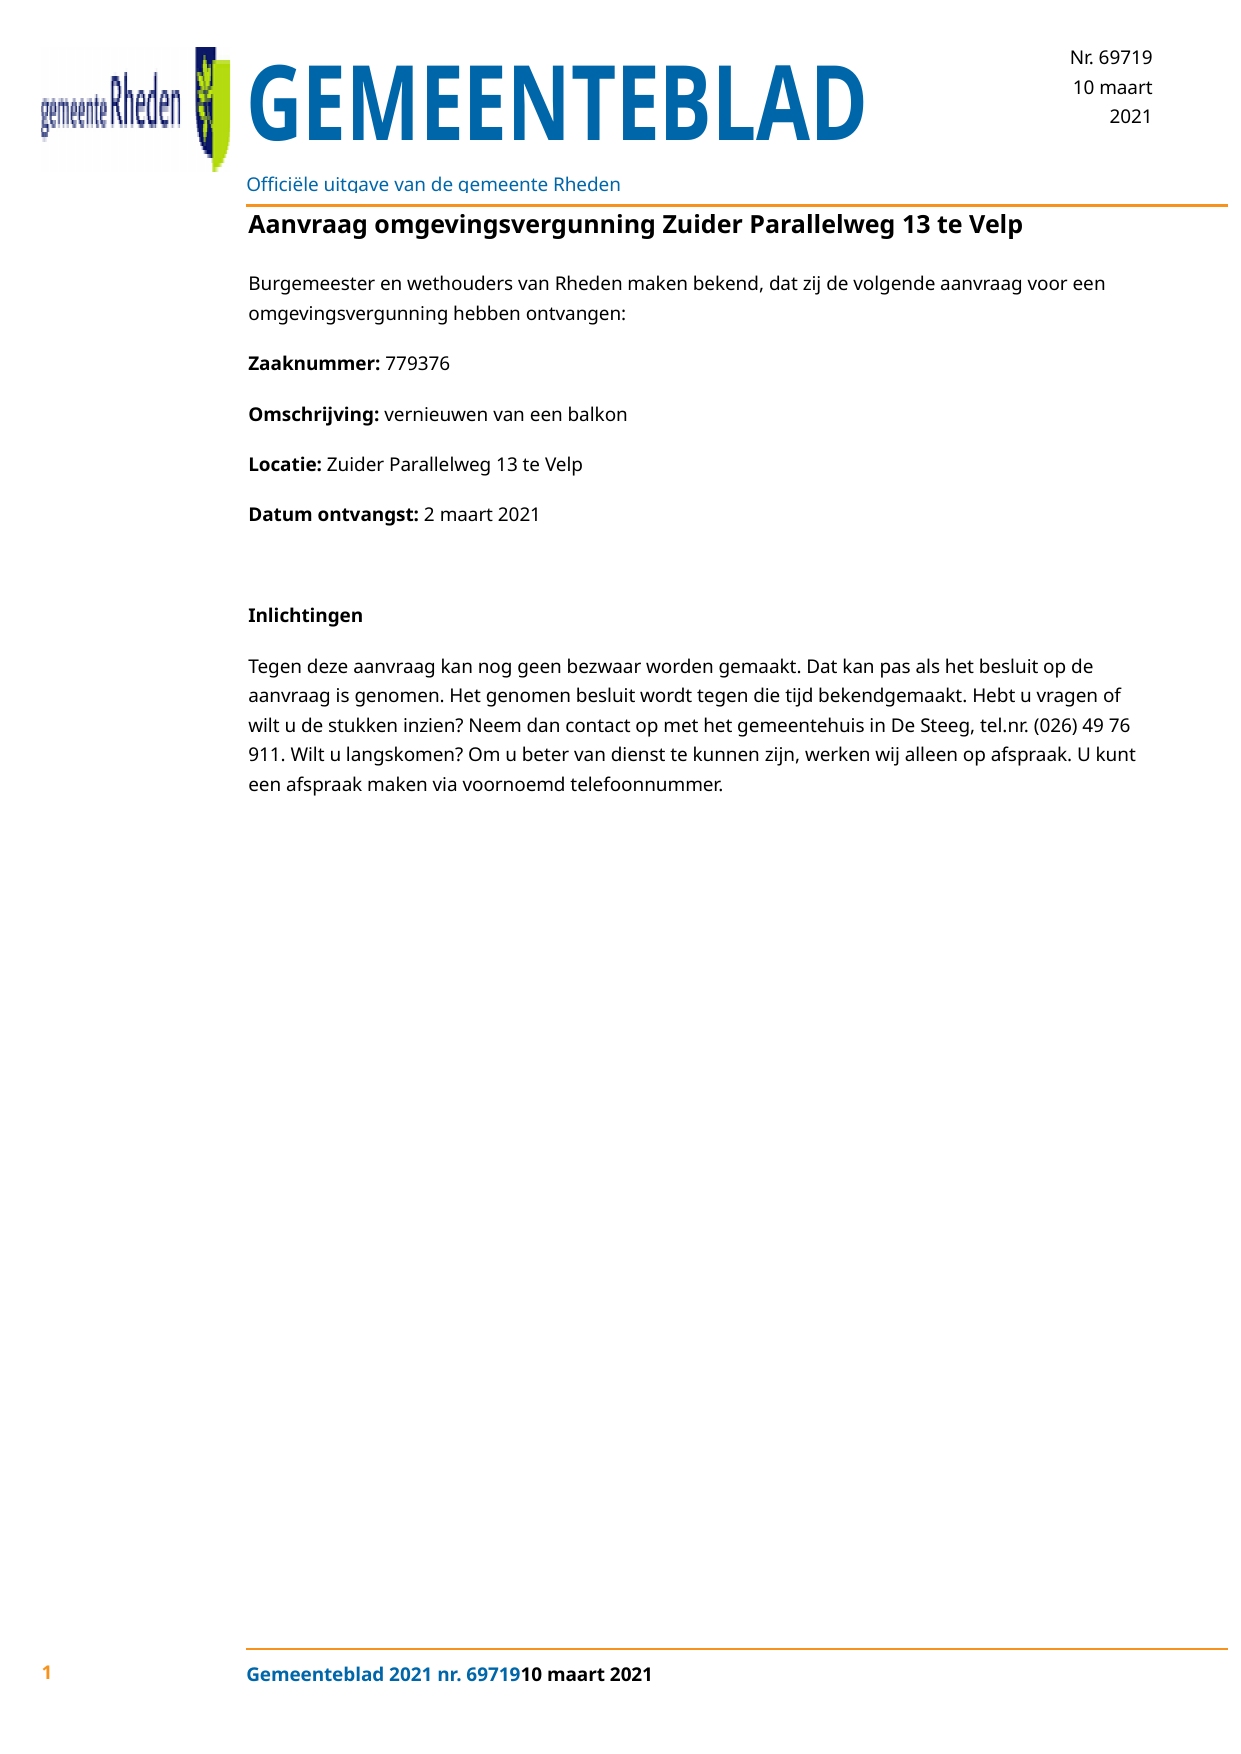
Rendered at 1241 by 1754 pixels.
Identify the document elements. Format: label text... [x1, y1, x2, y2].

text Datum ontvangst: 2 maart 2021 [248, 502, 1152, 527]
text Burgemeester en wethouders van Rheden maken bekend, dat zij de volgende aanvraag voor een omgevingsvergunning hebben ontvangen: [248, 270, 1152, 326]
text Locatie: Zuider Parallelweg 13 te Velp [248, 451, 1152, 477]
text Zaaknummer: 779376 [248, 350, 1152, 376]
text Tegen deze aanvraag kan nog geen bezwaar worden gemaakt. Dat kan pas als het besluit op de aanvraag is genomen. Het genomen besluit wordt tegen die tijd bekendgemaakt. Hebt u vragen of wilt u de stukken inzien? Neem dan contact op met het gemeentehuis in De Steeg, tel.nr. (026) 49 76 911. Wilt u langskomen? Om u beter van dienst te kunnen zijn, werken wij alleen op afspraak. U kunt een afspraak maken via voornoemd telefoonnummer. [248, 653, 1152, 797]
text Inlichtingen [248, 602, 1152, 628]
text Omschrijving: vernieuwen van een balkon [248, 401, 1152, 426]
picture [41, 47, 231, 172]
text Aanvraag omgevingsvergunning Zuider Parallelweg 13 te Velp [248, 207, 1152, 241]
